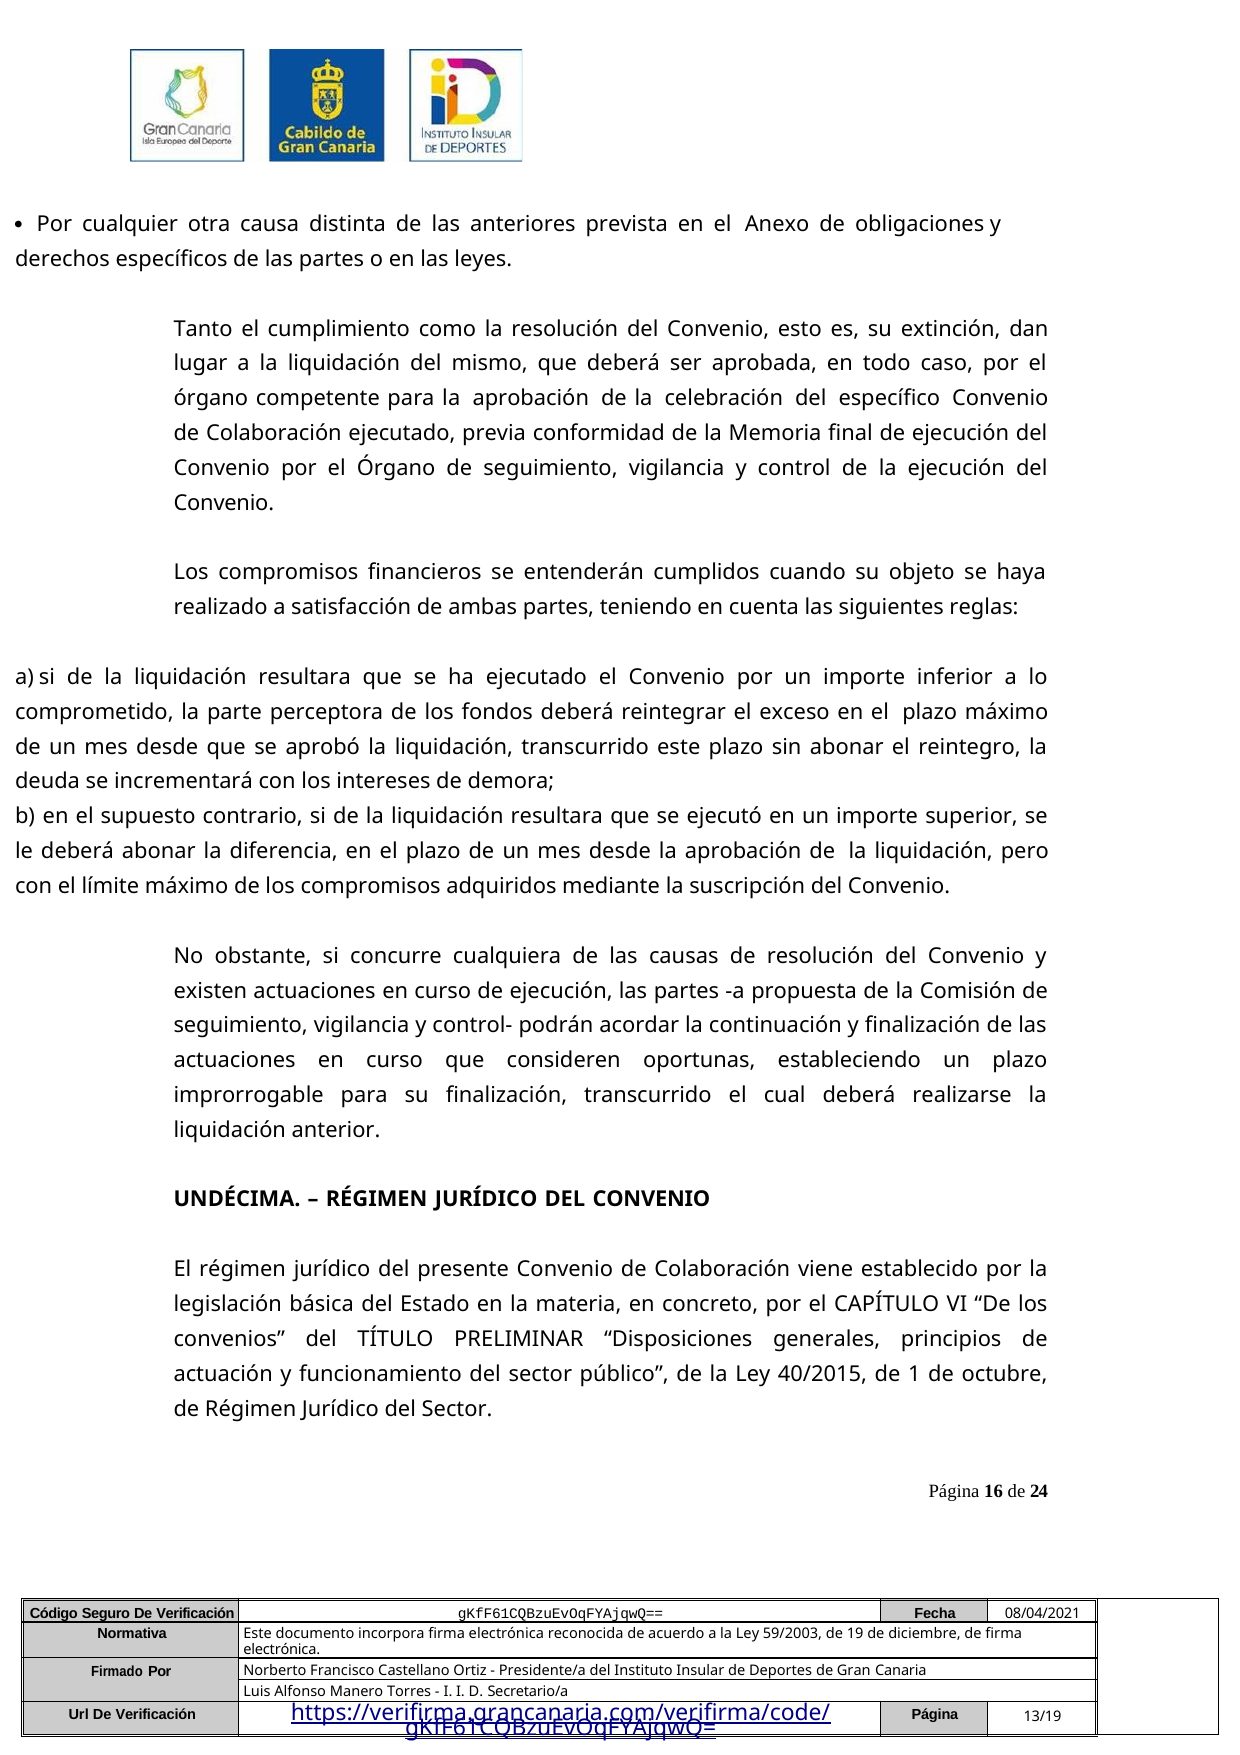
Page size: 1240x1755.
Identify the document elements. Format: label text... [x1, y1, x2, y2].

list Por cualquier otra causa distinta de las anteriores prevista en el Anexo de obligaciones y derechos específicos de las partes o en las leyes. [15, 208, 1048, 272]
subtitle UNDÉCIMA. – RÉGIMEN JURÍDICO DEL CONVENIO [173, 1183, 1225, 1213]
text Tanto el cumplimiento como la resolución del Convenio, esto es, su extinción, dan lugar a la liquidación del mismo, que deberá ser aprobada, en todo caso, por el órgano competente para la aprobación de la celebración del específico Convenio de Colaboración ejecutado, previa conformidad de la Memoria final de ejecución del Convenio por el Órgano de seguimiento, vigilancia y control de la ejecución del Convenio. [173, 312, 1048, 516]
list si de la liquidación resultara que se ha ejecutado el Convenio por un importe inferior a lo comprometido, la parte perceptora de los fondos deberá reintegrar el exceso en el plazo máximo de un mes desde que se aprobó la liquidación, transcurrido este plazo sin abonar el reintegro, la deuda se incrementará con los intereses de demora; [15, 661, 1048, 795]
text El régimen jurídico del presente Convenio de Colaboración viene establecido por la legislación básica del Estado en la materia, en concreto, por el CAPÍTULO VI “De los convenios” del TÍTULO PRELIMINAR “Disposiciones generales, principios de actuación y funcionamiento del sector público”, de la Ley 40/2015, de 1 de octubre, de Régimen Jurídico del Sector. [173, 1253, 1048, 1422]
list en el supuesto contrario, si de la liquidación resultara que se ejecutó en un importe superior, se le deberá abonar la diferencia, en el plazo de un mes desde la aprobación de la liquidación, pero con el límite máximo de los compromisos adquiridos mediante la suscripción del Convenio. [15, 800, 1049, 900]
text No obstante, si concurre cualquiera de las causas de resolución del Convenio y existen actuaciones en curso de ejecución, las partes -a propuesta de la Comisión de seguimiento, vigilancia y control- podrán acordar la continuación y finalización de las actuaciones en curso que consideren oportunas, estableciendo un plazo improrrogable para su finalización, transcurrido el cual deberá realizarse la liquidación anterior. [173, 940, 1048, 1143]
text Los compromisos financieros se entenderán cumplidos cuando su objeto se haya realizado a satisfacción de ambas partes, teniendo en cuenta las siguientes reglas: [173, 556, 1047, 621]
